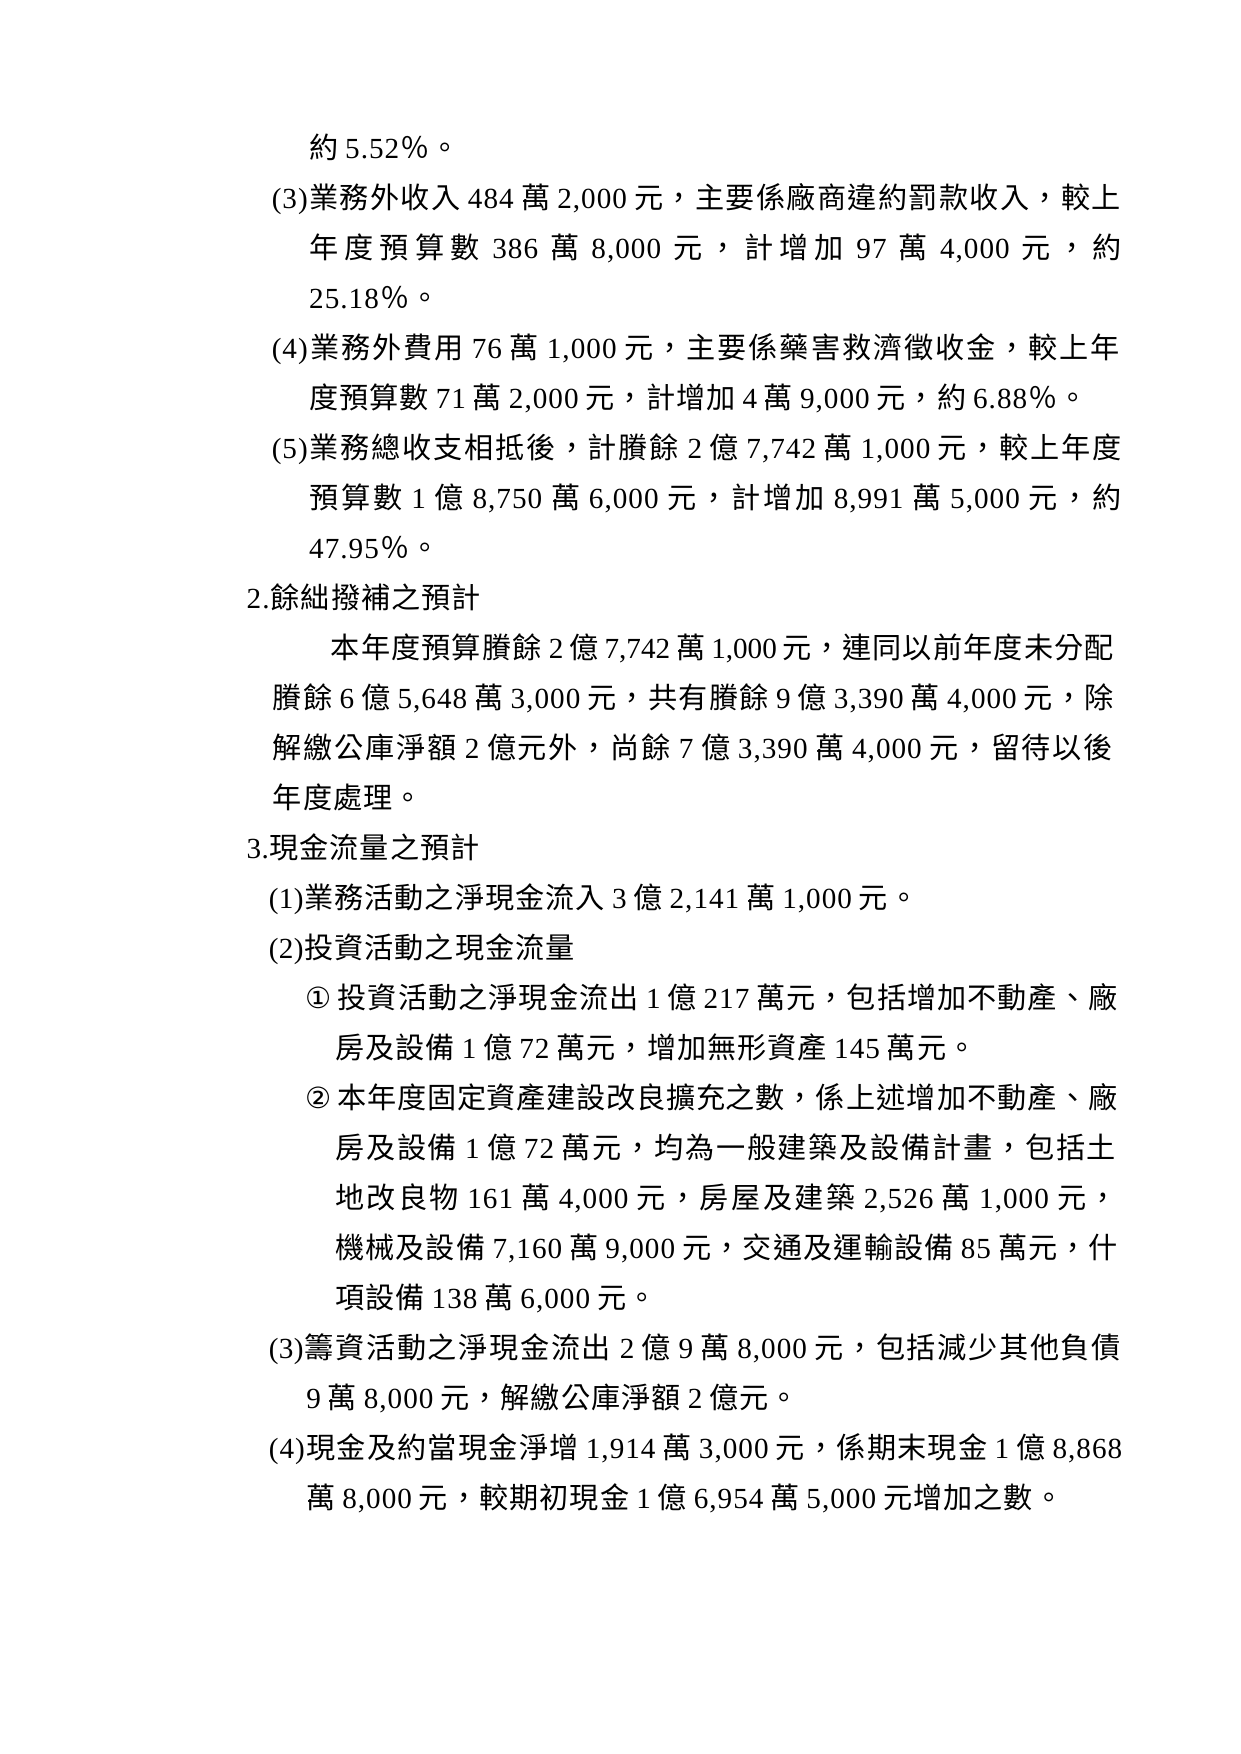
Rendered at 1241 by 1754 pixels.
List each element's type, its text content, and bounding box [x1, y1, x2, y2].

text 2.餘絀撥補之預計 [246, 568, 1122, 618]
text ①投資活動之淨現金流出1億217萬元，包括增加不動產、廠房及設備1億72萬元，增加無形資產145萬元。 [305, 968, 1118, 1068]
text (2)投資活動之現金流量 [269, 918, 1122, 968]
text (3)業務外收入484萬2,000元，主要係廠商違約罰款收入，較上年度預算數386萬8,000元，計增加97萬4,000元，約25.18％。 [272, 168, 1122, 318]
text 3.現金流量之預計 [246, 818, 1122, 868]
text (1)業務活動之淨現金流入3億2,141萬1,000元。 [269, 868, 1122, 918]
text 本年度預算賸餘2億7,742萬1,000元，連同以前年度未分配賸餘6億5,648萬3,000元，共有賸餘9億3,390萬4,000元，除解繳公庫淨額2億元外，尚餘7億3,390萬4,000元，留待以後年度處理。 [273, 618, 1114, 818]
text (4)現金及約當現金淨增1,914萬3,000元，係期末現金1億8,868萬8,000元，較期初現金1億6,954萬5,000元增加之數。 [269, 1418, 1122, 1518]
text (4)業務外費用76萬1,000元，主要係藥害救濟徵收金，較上年度預算數71萬2,000元，計增加4萬9,000元，約6.88％。 [272, 318, 1122, 418]
text (5)業務總收支相抵後，計賸餘2億7,742萬1,000元，較上年度預算數1億8,750萬6,000元，計增加8,991萬5,000元，約47.95％。 [272, 418, 1122, 568]
text (3)籌資活動之淨現金流出2億9萬8,000元，包括減少其他負債9萬8,000元，解繳公庫淨額2億元。 [269, 1318, 1122, 1418]
text (2)業務成本與費用6億8,428萬8,000元，主要係藥品銷貨成本，較上年度預算數7億2,427萬8,000元，計減少3,999萬元，約5.52％。 [272, 118, 1122, 168]
text ②本年度固定資產建設改良擴充之數，係上述增加不動產、廠房及設備1億72萬元，均為一般建築及設備計畫，包括土地改良物161萬4,000元，房屋及建築2,526萬1,000元，機械及設備7,160萬9,000元，交通及運輸設備85萬元，什項設備138萬6,000元。 [305, 1068, 1118, 1318]
